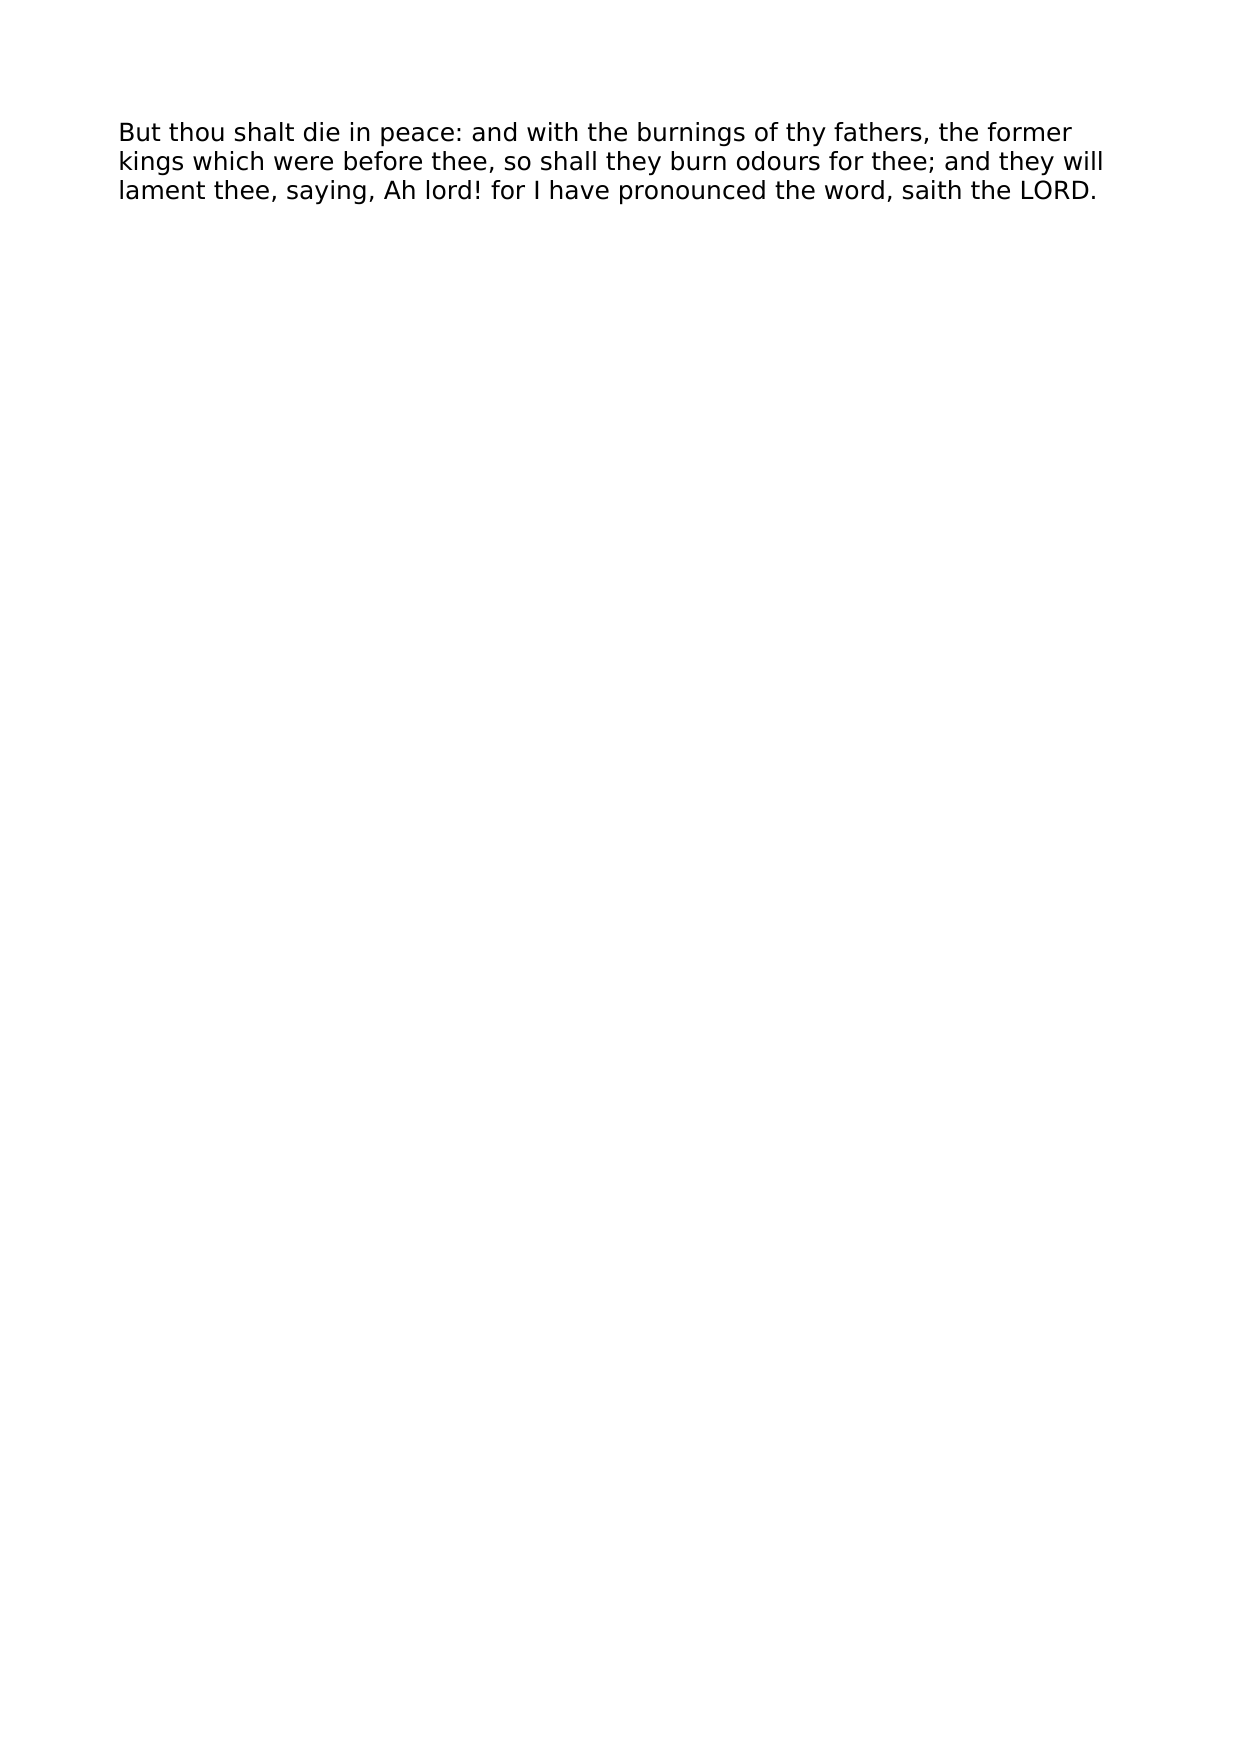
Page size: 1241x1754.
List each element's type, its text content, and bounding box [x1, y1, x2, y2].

text But thou shalt die in peace: and with the burnings of thy fathers, the former kings which were before thee, so shall they burn odours for thee; and they will lament thee, saying, Ah lord! for I have pronounced the word, saith the LORD. [118, 118, 1122, 206]
